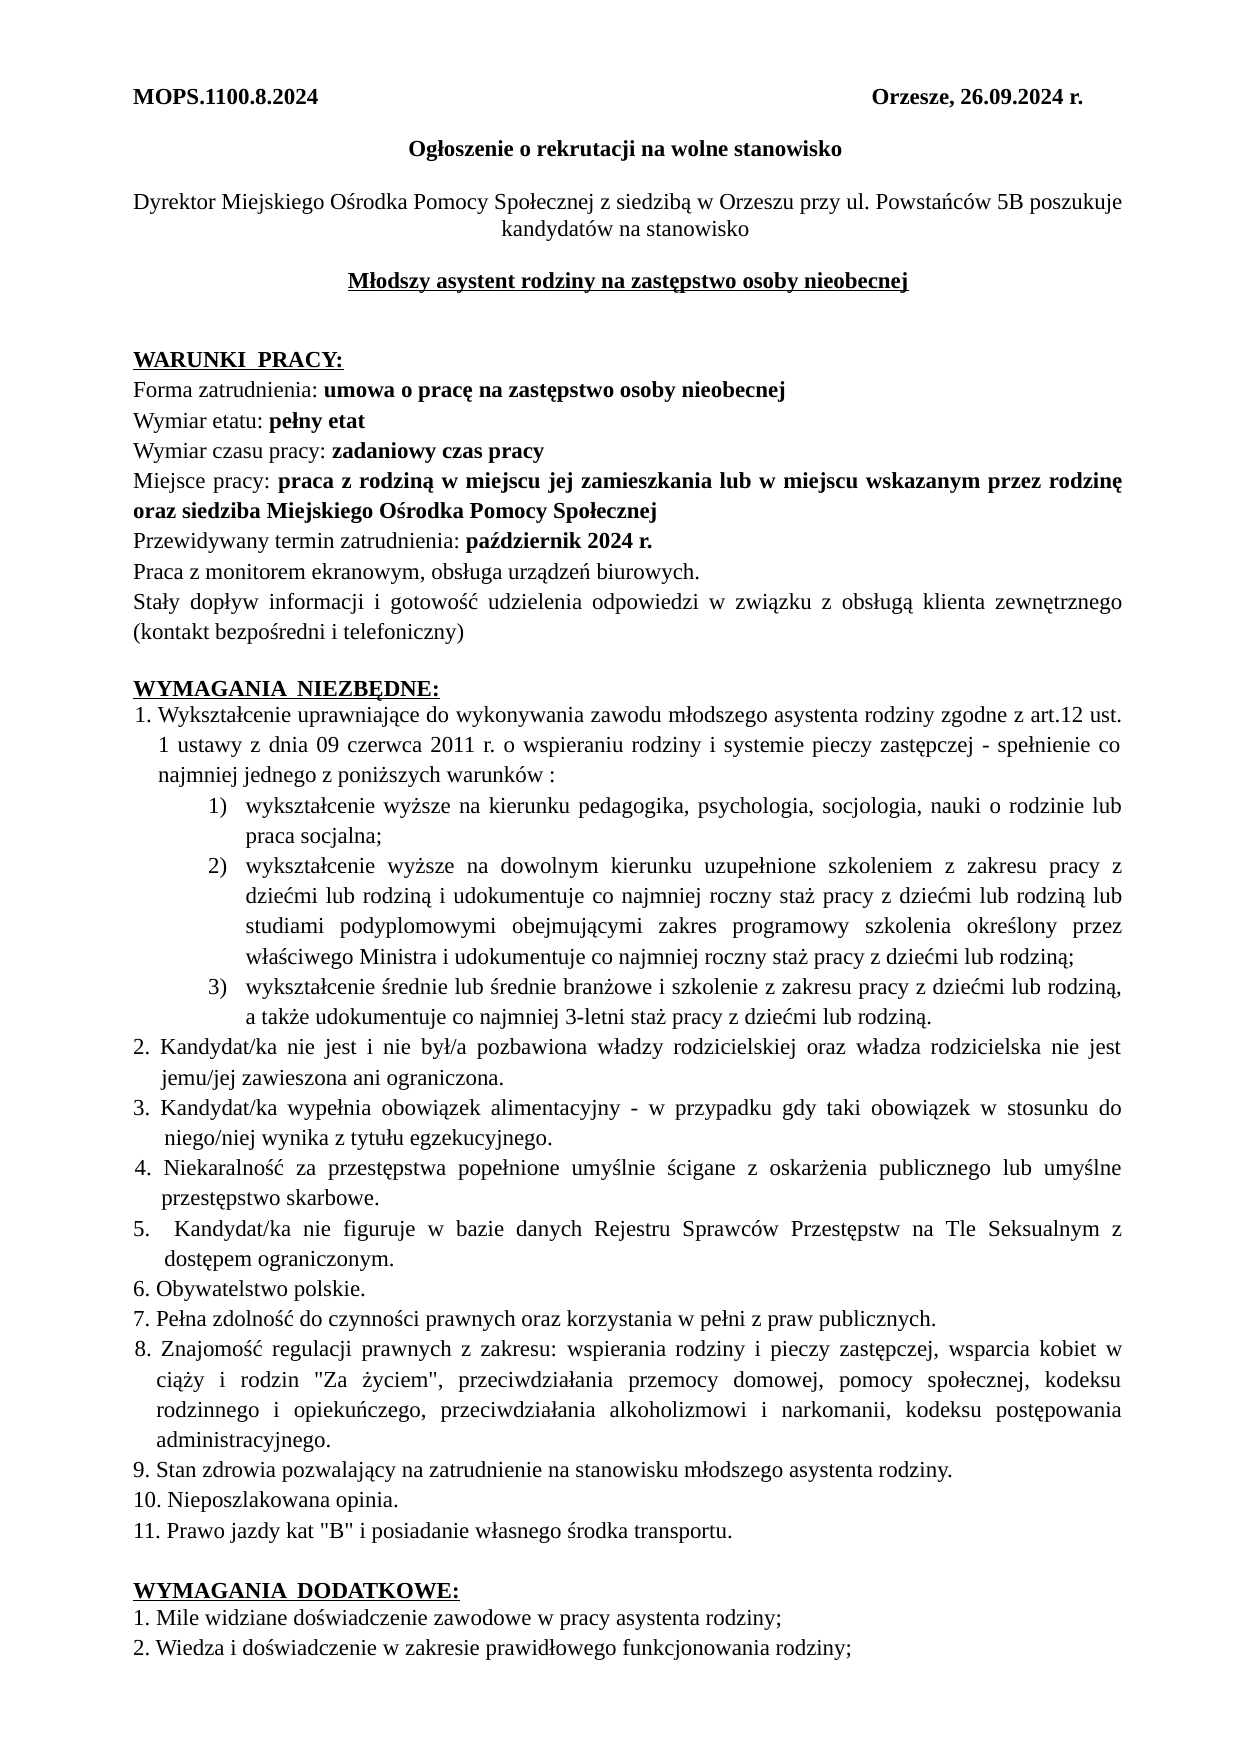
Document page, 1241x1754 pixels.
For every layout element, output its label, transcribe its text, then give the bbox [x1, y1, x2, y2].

text 11. Prawo jazdy kat "B" i posiadanie własnego środka transportu. [133, 1517, 1123, 1543]
text 5. Kandydat/ka nie figuruje w bazie danych Rejestru Sprawców Przestępstw na Tle Seksualnym z dostępem ograniczonym. [133, 1215, 1123, 1271]
text 9. Stan zdrowia pozwalający na zatrudnienie na stanowisku młodszego asystenta rodziny. [133, 1456, 1123, 1483]
text Przewidywany termin zatrudnienia: październik 2024 r. [133, 528, 1123, 554]
text 6. Obywatelstwo polskie. [133, 1275, 1123, 1301]
text WYMAGANIA DODATKOWE: [133, 1577, 1123, 1603]
text 1. Wykształcenie uprawniające do wykonywania zawodu młodszego asystenta rodziny zgodne z art.12 ust. 1 ustawy z dnia 09 czerwca 2011 r. o wspieraniu rodziny i systemie pieczy zastępczej - spełnienie co najmniej jednego z poniższych warunków : [134, 701, 1123, 788]
text 2. Wiedza i doświadczenie w zakresie prawidłowego funkcjonowania rodziny; [133, 1634, 1123, 1660]
text WYMAGANIA NIEZBĘDNE: [133, 675, 1123, 701]
text MOPS.1100.8.2024 Orzesze, 26.09.2024 r. [133, 83, 1123, 109]
list wykształcenie wyższe na dowolnym kierunku uzupełnione szkoleniem z zakresu pracy z dziećmi lub rodziną i udokumentuje co najmniej roczny staż pracy z dziećmi lub rodziną lub studiami podyplomowymi obejmującymi zakres programowy szkolenia określony przez właściwego Ministra i udokumentuje co najmniej roczny staż pracy z dziećmi lub rodziną; [208, 852, 1123, 969]
text 4. Niekaralność za przestępstwa popełnione umyślnie ścigane z oskarżenia publicznego lub umyślne przestępstwo skarbowe. [134, 1154, 1123, 1211]
text Młodszy asystent rodziny na zastępstwo osoby nieobecnej [133, 267, 1123, 294]
text 7. Pełna zdolność do czynności prawnych oraz korzystania w pełni z praw publicznych. [133, 1305, 1123, 1332]
text WARUNKI PRACY: [133, 346, 1123, 373]
text Ogłoszenie o rekrutacji na wolne stanowisko [133, 136, 1123, 162]
text Forma zatrudnienia: umowa o pracę na zastępstwo osoby nieobecnej [133, 377, 1123, 403]
text 3. Kandydat/ka wypełnia obowiązek alimentacyjny - w przypadku gdy taki obowiązek w stosunku do niego/niej wynika z tytułu egzekucyjnego. [133, 1094, 1123, 1150]
text 2. Kandydat/ka nie jest i nie był/a pozbawiona władzy rodzicielskiej oraz władza rodzicielska nie jest jemu/jej zawieszona ani ograniczona. [133, 1033, 1123, 1090]
text Miejsce pracy: praca z rodziną w miejscu jej zamieszkania lub w miejscu wskazanym przez rodzinę oraz siedziba Miejskiego Ośrodka Pomocy Społecznej [133, 467, 1123, 524]
text 10. Nieposzlakowana opinia. [133, 1487, 1123, 1513]
text Stały dopływ informacji i gotowość udzielenia odpowiedzi w związku z obsługą klienta zewnętrznego (kontakt bezpośredni i telefoniczny) [133, 588, 1123, 644]
text Wymiar czasu pracy: zadaniowy czas pracy [133, 437, 1123, 463]
list wykształcenie średnie lub średnie branżowe i szkolenie z zakresu pracy z dziećmi lub rodziną, a także udokumentuje co najmniej 3-letni staż pracy z dziećmi lub rodziną. [208, 973, 1123, 1029]
text 8. Znajomość regulacji prawnych z zakresu: wspierania rodziny i pieczy zastępczej, wsparcia kobiet w ciąży i rodzin "Za życiem", przeciwdziałania przemocy domowej, pomocy społecznej, kodeksu rodzinnego i opiekuńczego, przeciwdziałania alkoholizmowi i narkomanii, kodeksu postępowania administracyjnego. [134, 1336, 1123, 1452]
list wykształcenie wyższe na kierunku pedagogika, psychologia, socjologia, nauki o rodzinie lub praca socjalna; [208, 792, 1123, 848]
text Wymiar etatu: pełny etat [133, 407, 1123, 433]
text Praca z monitorem ekranowym, obsługa urządzeń biurowych. [133, 558, 1123, 584]
text Dyrektor Miejskiego Ośrodka Pomocy Społecznej z siedzibą w Orzeszu przy ul. Powstańców 5B poszukuje kandydatów na stanowisko [133, 188, 1123, 241]
text 1. Mile widziane doświadczenie zawodowe w pracy asystenta rodziny; [133, 1603, 1123, 1630]
